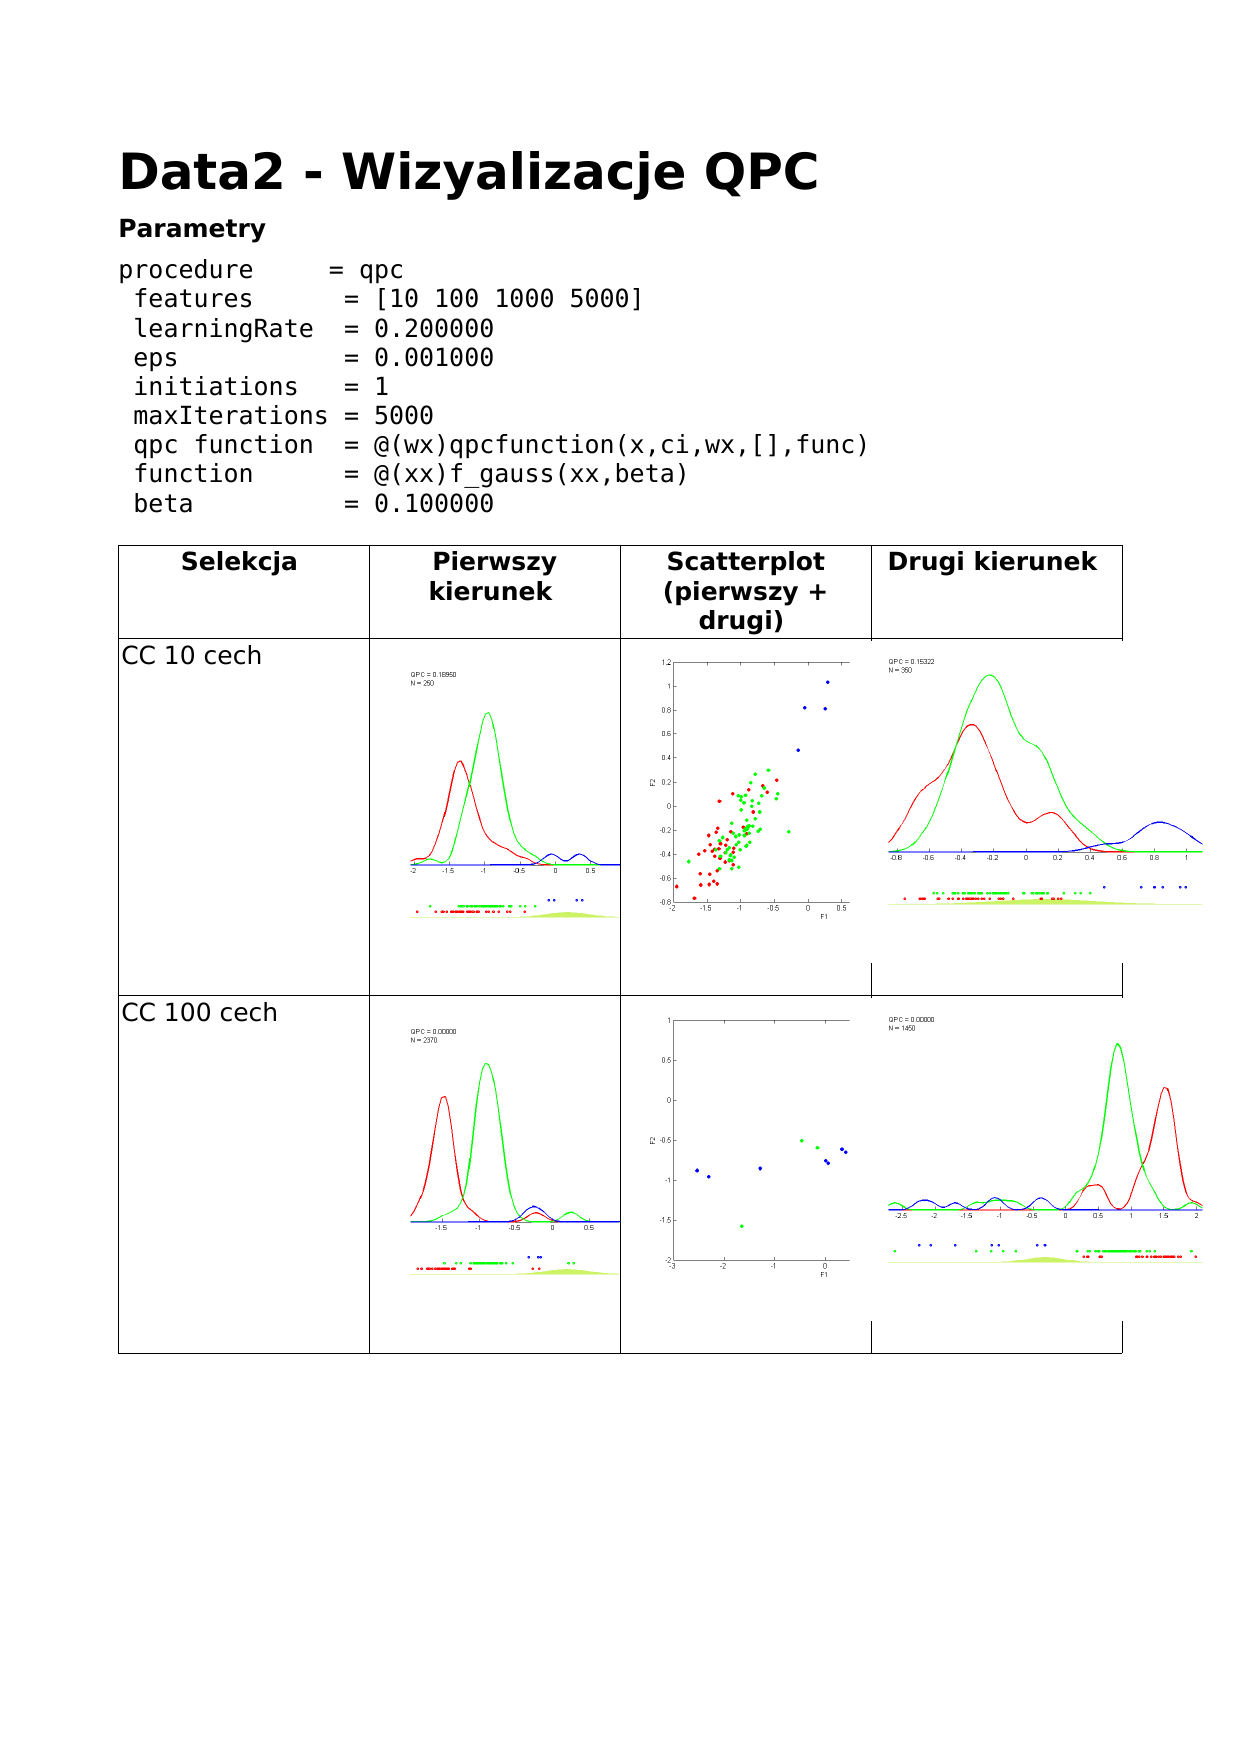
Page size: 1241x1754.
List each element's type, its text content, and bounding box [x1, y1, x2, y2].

table_header Pierwszy kierunek [370, 546, 620, 638]
picture [622, 641, 1241, 934]
table_cell [370, 996, 620, 1353]
picture [372, 1010, 620, 1304]
table_cell [850, 934, 1240, 995]
text Parametry [118, 214, 1122, 243]
table_cell [850, 1292, 1240, 1353]
table_header Scatterplot (pierwszy + drugi) [621, 546, 871, 638]
table_header Selekcja [119, 546, 369, 638]
picture [372, 653, 620, 947]
subtitle Data2 - Wizyalizacje QPC [118, 143, 1122, 201]
table_cell CC 100 cech [119, 996, 369, 1353]
table_cell [370, 639, 620, 995]
picture [622, 998, 1241, 1292]
table_header Drugi kierunek [872, 546, 1122, 638]
text procedure = qpc features = [10 100 1000 5000] learningRate = 0.200000 eps = 0.001000 initiations = 1 maxIterations = 5000 qpc function = @(wx)qpcfunction(x,ci,wx,[],func) function = @(xx)f_gauss(xx,beta) beta = 0.100000 [118, 256, 1122, 518]
table_cell [621, 996, 871, 1353]
table_cell CC 10 cech [119, 639, 369, 995]
table_cell [621, 639, 871, 995]
